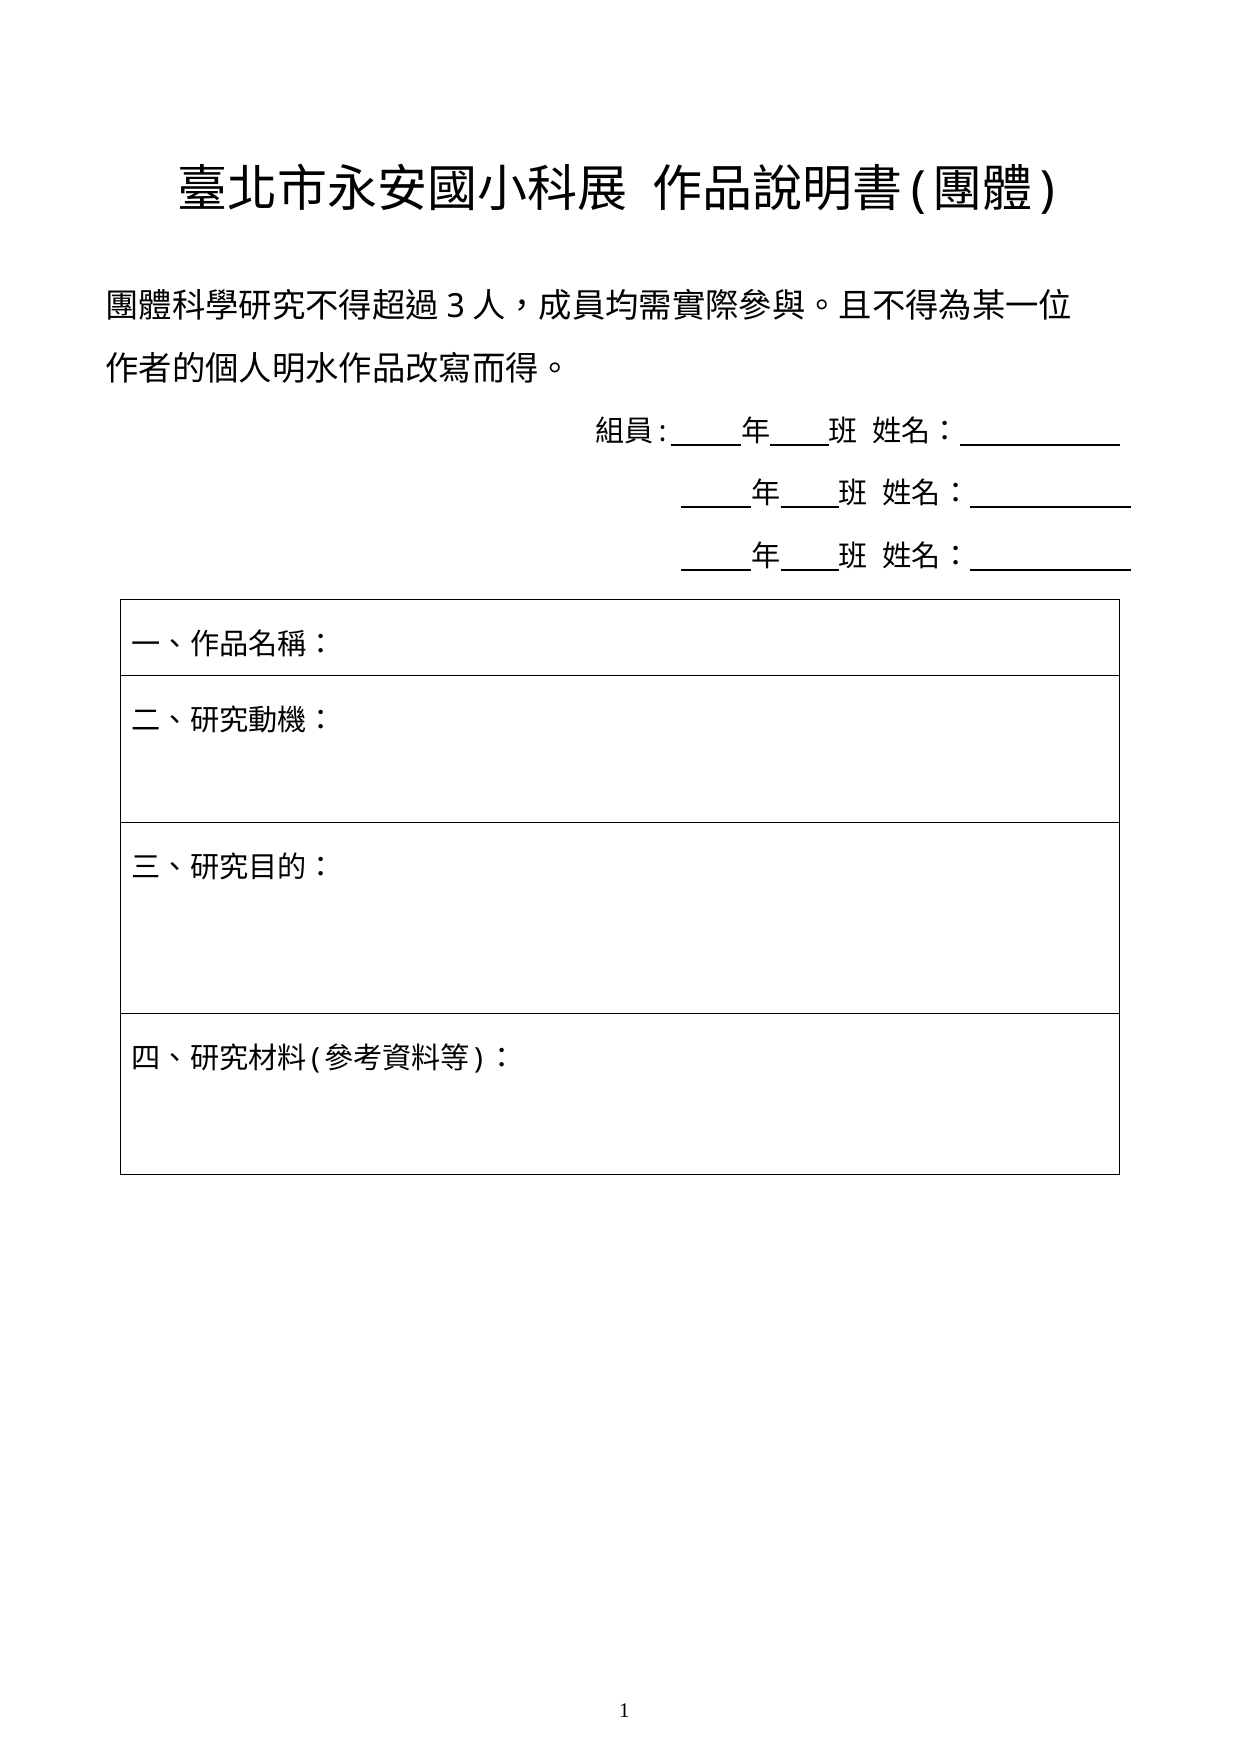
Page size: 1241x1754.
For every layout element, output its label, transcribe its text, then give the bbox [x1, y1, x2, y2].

text 團體科學研究不得超過3人，成員均需實際參與。且不得為某一位作者的個人明水作品改寫而得。 [105, 262, 1096, 387]
table_cell 二、研究動機： [121, 676, 1119, 822]
text 年 班 姓名： [681, 449, 1139, 512]
table_cell 三、研究目的： [121, 823, 1119, 1013]
text 臺北市永安國小科展 作品說明書(團體) [120, 112, 1120, 237]
table_header 一、作品名稱： [121, 600, 1119, 675]
table_cell 四、研究材料(參考資料等)： [121, 1014, 1119, 1174]
text 組員: 年 班 姓名： [120, 387, 1120, 449]
text 年 班 姓名： [681, 512, 1139, 574]
